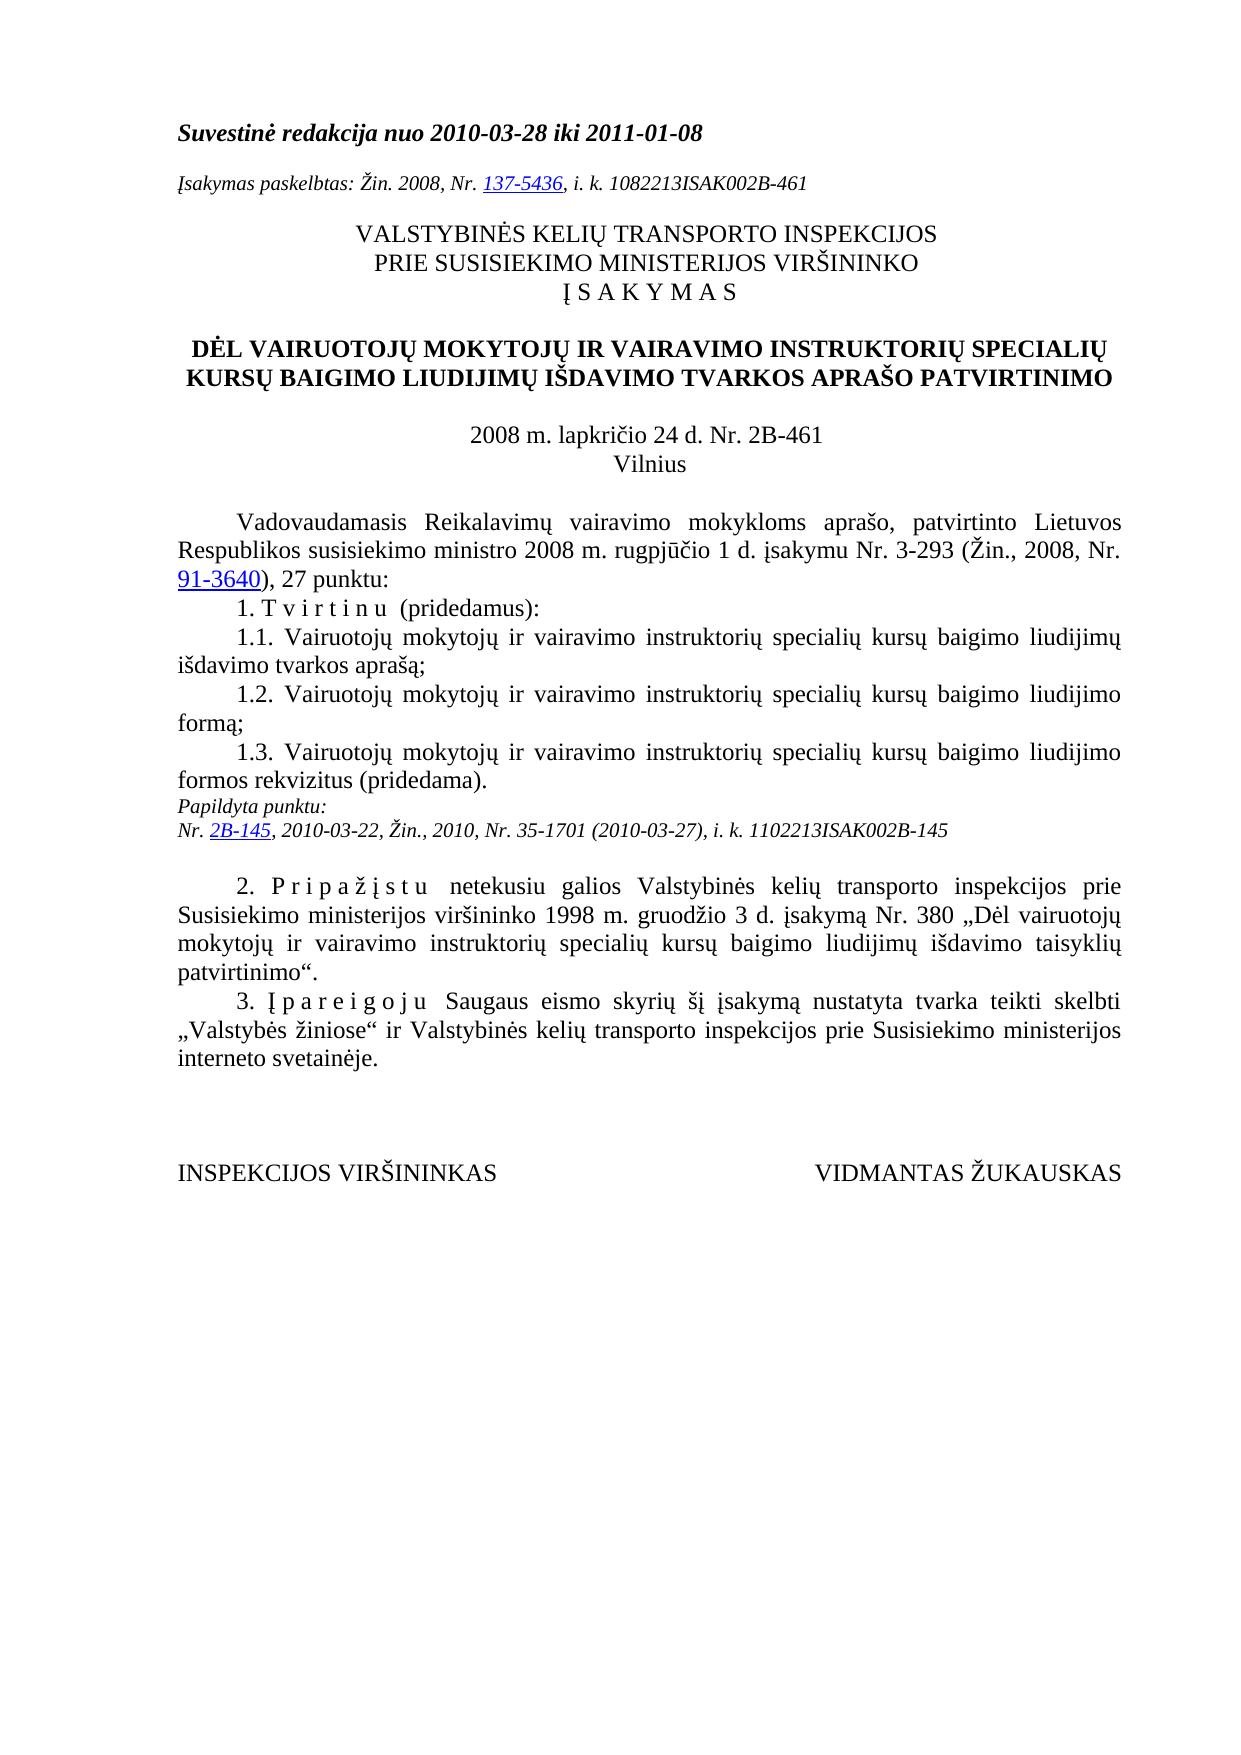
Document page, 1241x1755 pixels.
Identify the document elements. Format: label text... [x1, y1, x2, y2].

text INSPEKCIJOS VIRŠININKAS VIDMANTAS ŽUKAUSKAS [177, 1158, 1122, 1187]
text Suvestinė redakcija nuo 2010-03-28 iki 2011-01-08 [177, 118, 1122, 147]
text ĮSAKYMAS [177, 277, 1122, 305]
text Vadovaudamasis Reikalavimų vairavimo mokykloms aprašo, patvirtinto Lietuvos Respublikos susisiekimo ministro 2008 m. rugpjūčio 1 d. įsakymu Nr. 3-293 (Žin., 2008, Nr. 91-3640), 27 punktu: [177, 507, 1122, 593]
text 1. Tvirtinu (pridedamus): [177, 593, 1122, 622]
text Papildyta punktu: [177, 794, 1122, 818]
text DĖL VAIRUOTOJŲ MOKYTOJŲ IR VAIRAVIMO INSTRUKTORIŲ SPECIALIŲ KURSŲ BAIGIMO LIUDIJIMŲ IŠDAVIMO TVARKOS APRAŠO PATVIRTINIMO [177, 334, 1122, 392]
text Vilnius [177, 449, 1122, 478]
text VALSTYBINĖS KELIŲ TRANSPORTO INSPEKCIJOS [177, 219, 1122, 248]
text 1.3. Vairuotojų mokytojų ir vairavimo instruktorių specialių kursų baigimo liudijimo formos rekvizitus (pridedama). [177, 737, 1122, 794]
text 3. Įpareigoju Saugaus eismo skyrių šį įsakymą nustatyta tvarka teikti skelbti „Valstybės žiniose“ ir Valstybinės kelių transporto inspekcijos prie Susisiekimo ministerijos interneto svetainėje. [177, 986, 1122, 1072]
text PRIE SUSISIEKIMO MINISTERIJOS VIRŠININKO [177, 248, 1122, 277]
text Įsakymas paskelbtas: Žin. 2008, Nr. 137-5436, i. k. 1082213ISAK002B-461 [177, 171, 1122, 195]
text 1.1. Vairuotojų mokytojų ir vairavimo instruktorių specialių kursų baigimo liudijimų išdavimo tvarkos aprašą; [177, 622, 1122, 679]
text 1.2. Vairuotojų mokytojų ir vairavimo instruktorių specialių kursų baigimo liudijimo formą; [177, 679, 1122, 737]
text Nr. 2B-145, 2010-03-22, Žin., 2010, Nr. 35-1701 (2010-03-27), i. k. 1102213ISAK002B-145 [177, 818, 1122, 842]
text 2008 m. lapkričio 24 d. Nr. 2B-461 [177, 420, 1122, 449]
text 2. Pripažįstu netekusiu galios Valstybinės kelių transporto inspekcijos prie Susisiekimo ministerijos viršininko 1998 m. gruodžio 3 d. įsakymą Nr. 380 „Dėl vairuotojų mokytojų ir vairavimo instruktorių specialių kursų baigimo liudijimų išdavimo taisyklių patvirtinimo“. [177, 871, 1122, 986]
